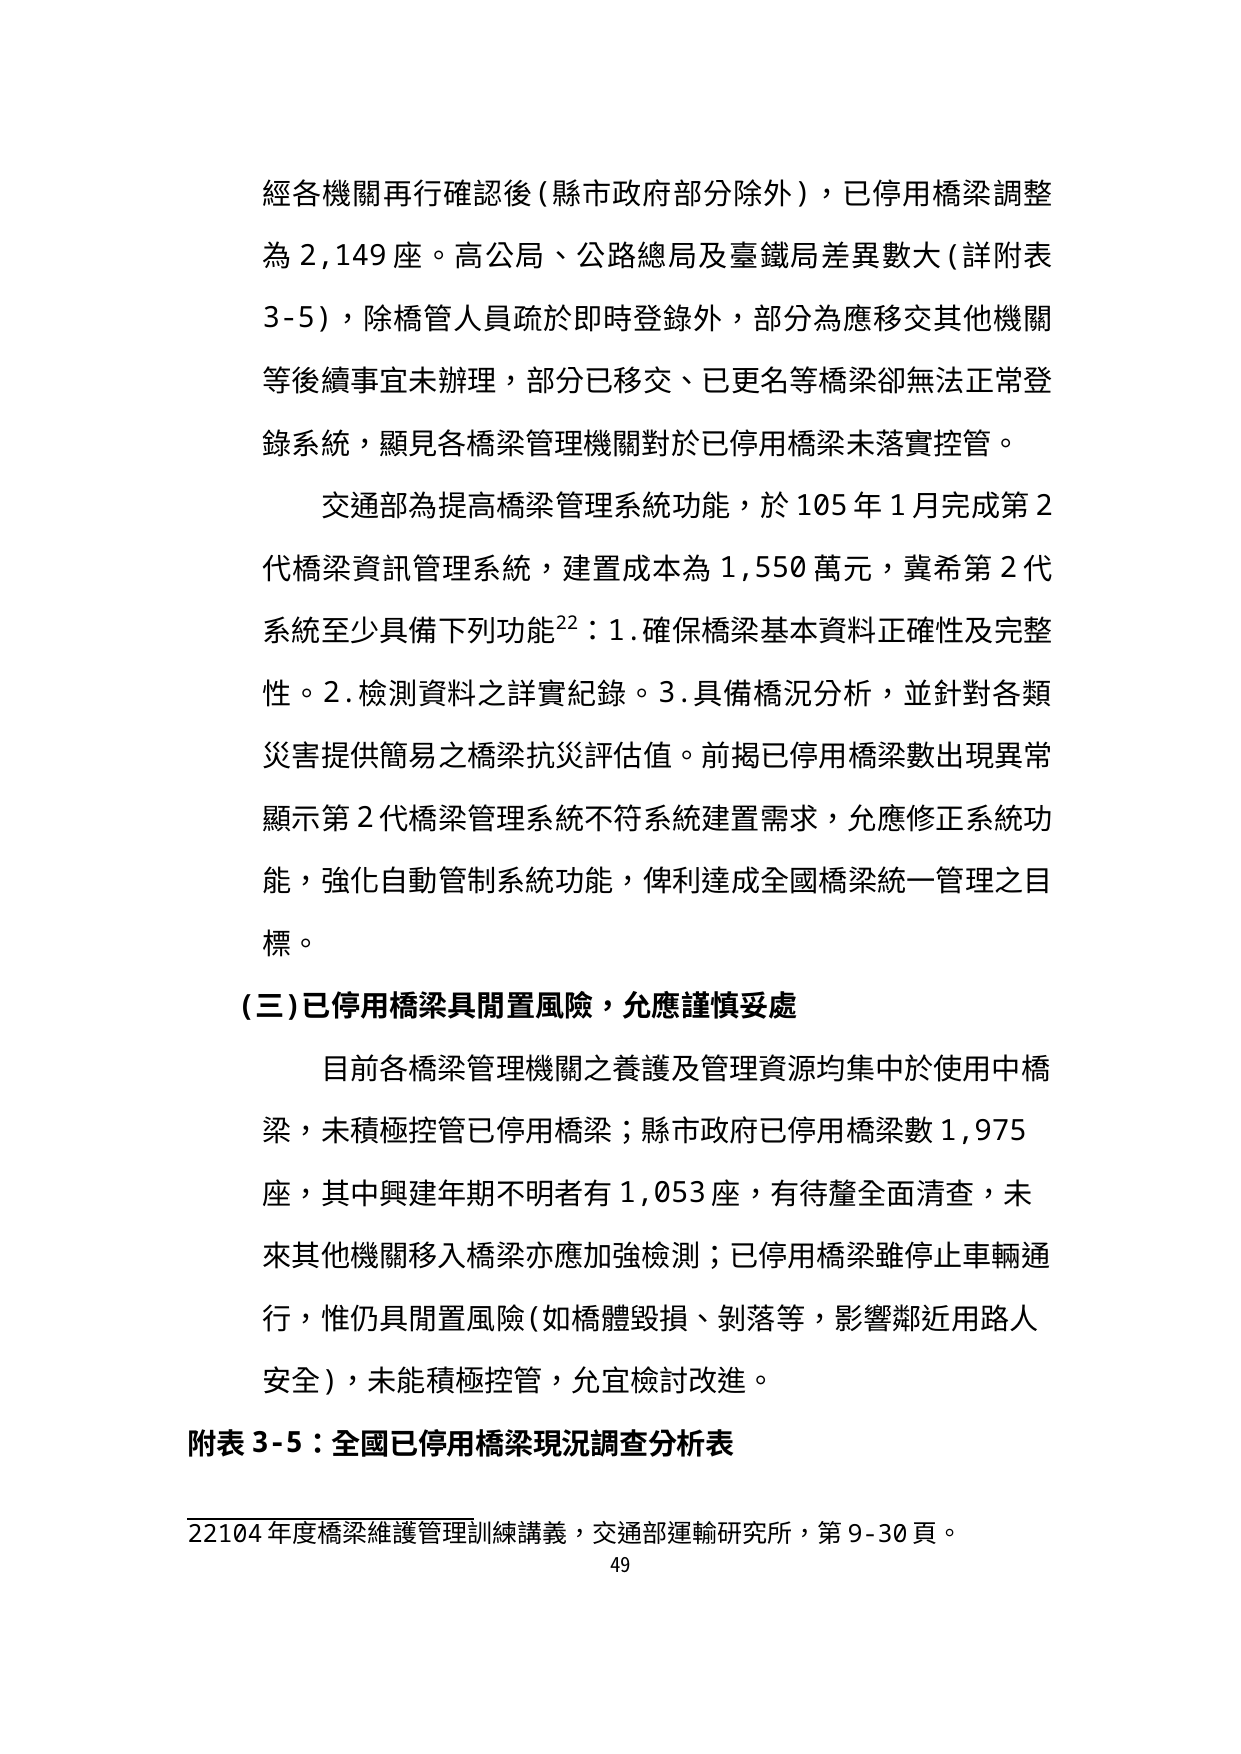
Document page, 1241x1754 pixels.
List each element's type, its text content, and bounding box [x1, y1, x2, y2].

text 104年度橋梁維護管理訓練講義，交通部運輸研究所，第9-30頁。 [187, 1519, 1053, 1548]
text 交通部為提高橋梁管理系統功能，於105年1月完成第2代橋梁資訊管理系統，建置成本為1,550萬元，冀希第2代系統至少具備下列功能：1.確保橋梁基本資料正確性及完整性。2.檢測資料之詳實紀錄。3.具備橋況分析，並針對各類災害提供簡易之橋梁抗災評估值。前揭已停用橋梁數出現異常，顯示第2代橋梁管理系統不符系統建置需求，允應修正系統功能，強化自動管制系統功能，俾利達成全國橋梁統一管理之目標。 [262, 462, 1053, 962]
text 附表3-5：全國已停用橋梁現況調查分析表 [187, 1400, 1090, 1462]
text 目前各橋梁管理機關之養護及管理資源均集中於使用中橋梁，未積極控管已停用橋梁；縣市政府已停用橋梁數1,975座，其中興建年期不明者有1,053座，有待釐全面清查，未來其他機關移入橋梁亦應加強檢測；已停用橋梁雖停止車輛通行，惟仍具閒置風險(如橋體毀損、剝落等，影響鄰近用路人安全)，未能積極控管，允宜檢討改進。 [262, 1025, 1053, 1400]
text (三)已停用橋梁具閒置風險，允應謹慎妥處 [237, 962, 1053, 1025]
text 經各機關再行確認後(縣市政府部分除外)，已停用橋梁調整為2,149座。高公局、公路總局及臺鐵局差異數大(詳附表3-5)，除橋管人員疏於即時登錄外，部分為應移交其他機關等後續事宜未辦理，部分已移交、已更名等橋梁卻無法正常登錄系統，顯見各橋梁管理機關對於已停用橋梁未落實控管。 [262, 150, 1053, 462]
